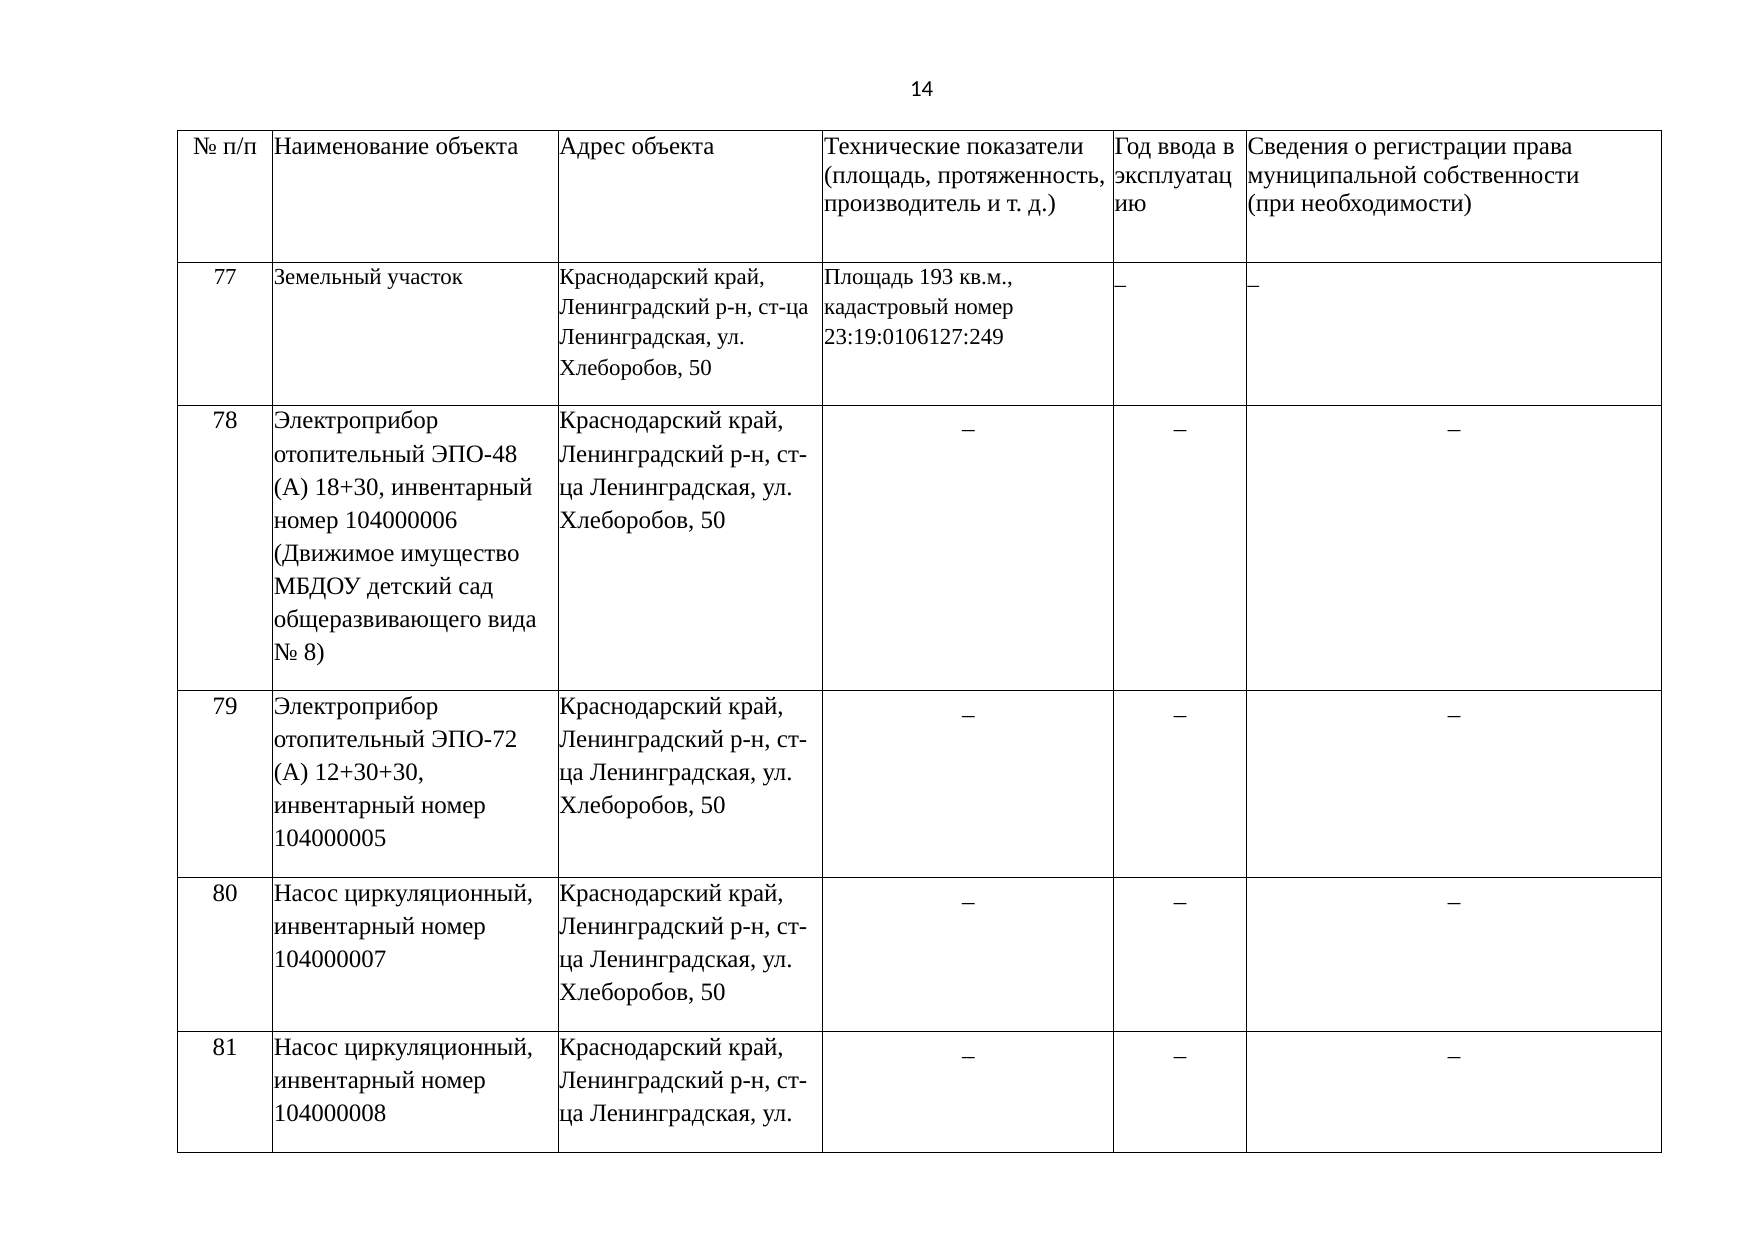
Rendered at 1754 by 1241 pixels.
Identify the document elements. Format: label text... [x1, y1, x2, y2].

table_cell Земельный участок [273, 263, 558, 404]
table_cell _ [1114, 691, 1246, 877]
table_header Технические показатели (площадь, протяженность, производитель и т. д.) [823, 131, 1113, 262]
table_cell _ [823, 878, 1113, 1031]
table_cell 81 [178, 1032, 272, 1152]
table_cell _ [823, 1032, 1113, 1152]
table_cell _ [1247, 406, 1661, 690]
table_cell 79 [178, 691, 272, 877]
table_cell Краснодарский край, Ленинградский р-н, ст-ца Ленинградская, ул. Хлеборобов, 50 [559, 878, 822, 1031]
table_cell _ [1247, 691, 1661, 877]
table_cell Электроприбор отопительный ЭПО-72 (А) 12+30+30, инвентарный номер 104000005 [273, 691, 558, 877]
table_cell Электроприбор отопительный ЭПО-48 (А) 18+30, инвентарный номер 104000006 (Движимое имущество МБДОУ детский сад общеразвивающего вида № 8) [273, 406, 558, 690]
table_cell Краснодарский край, Ленинградский р-н, ст-ца Ленинградская, ул. [559, 1032, 822, 1152]
table_header Сведения о регистрации права муниципальной собственности (при необходимости) [1247, 131, 1661, 262]
table_cell 78 [178, 406, 272, 690]
table_cell _ [1247, 263, 1661, 404]
table_header Наименование объекта [273, 131, 558, 262]
table_cell _ [1247, 1032, 1661, 1152]
table_cell Насос циркуляционный, инвентарный номер 104000008 [273, 1032, 558, 1152]
table_cell 77 [178, 263, 272, 404]
table_cell _ [1114, 263, 1246, 404]
table_cell _ [1247, 878, 1661, 1031]
table_header Год ввода в эксплуатацию [1114, 131, 1246, 262]
table_header Адрес объекта [559, 131, 822, 262]
table_cell Краснодарский край, Ленинградский р-н, ст-ца Ленинградская, ул. Хлеборобов, 50 [559, 691, 822, 877]
table_cell 80 [178, 878, 272, 1031]
table_cell Насос циркуляционный, инвентарный номер 104000007 [273, 878, 558, 1031]
table_cell _ [823, 406, 1113, 690]
table_cell _ [1114, 1032, 1246, 1152]
table_cell _ [1114, 406, 1246, 690]
table_cell _ [823, 691, 1113, 877]
table_cell Краснодарский край, Ленинградский р-н, ст-ца Ленинградская, ул. Хлеборобов, 50 [559, 263, 822, 404]
table_cell Площадь 193 кв.м., кадастровый номер 23:19:0106127:249 [823, 263, 1113, 404]
table_header № п/п [178, 131, 272, 262]
table_cell _ [1114, 878, 1246, 1031]
table_cell Краснодарский край, Ленинградский р-н, ст-ца Ленинградская, ул. Хлеборобов, 50 [559, 406, 822, 690]
